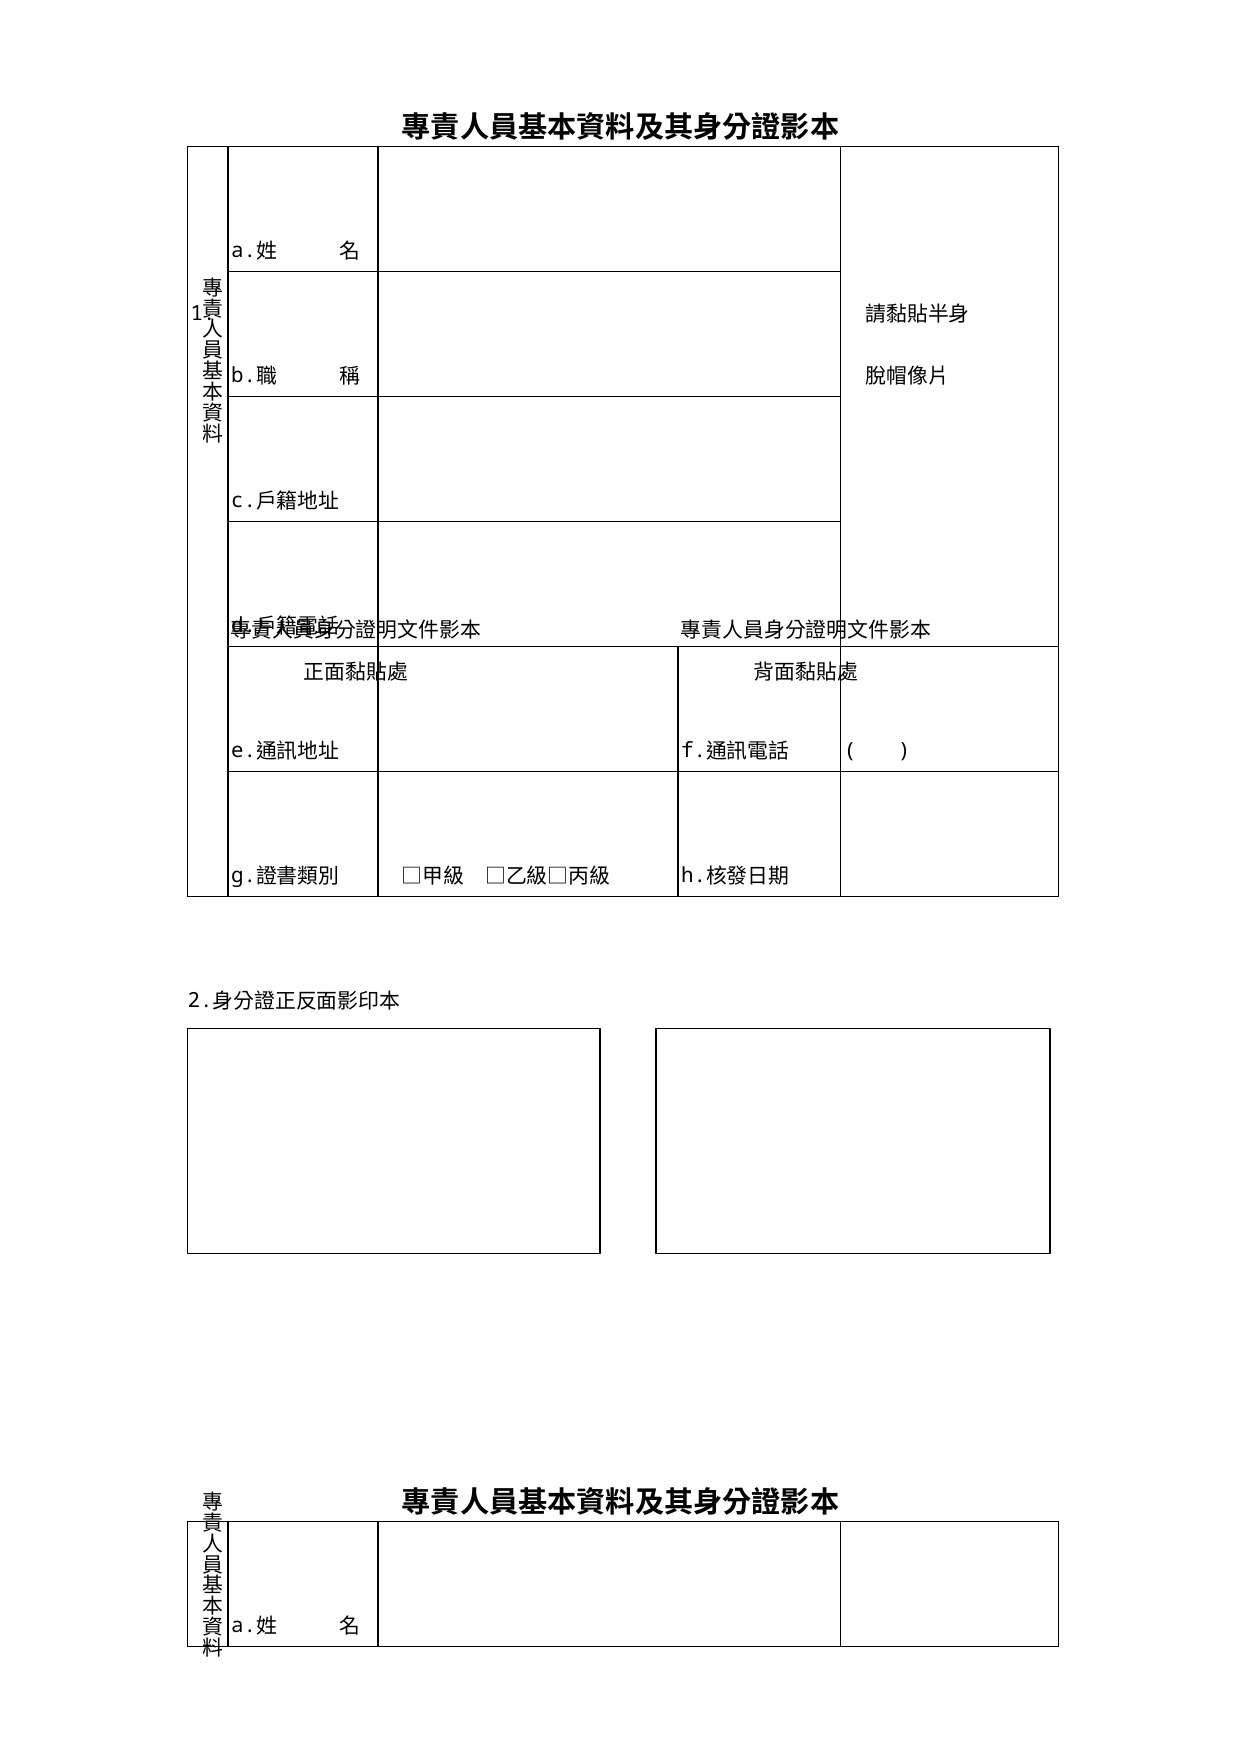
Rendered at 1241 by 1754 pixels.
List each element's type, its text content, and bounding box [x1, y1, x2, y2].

text 2.身分證正反面影印本 [187, 958, 1053, 1021]
table_cell d.戶籍電話 [229, 522, 377, 646]
table_cell c.戶籍地址 [229, 397, 377, 521]
table_header [379, 147, 840, 271]
table_cell [379, 647, 677, 771]
table_header a.姓 名 [229, 1522, 377, 1646]
table_cell [379, 397, 840, 521]
table_header [841, 1522, 1058, 1646]
table_cell f.通訊電話 [679, 647, 840, 771]
text 專責人員基本資料及其身分證影本 [187, 1458, 1053, 1521]
table_cell b.職 稱 [229, 272, 377, 396]
table_cell h.核發日期 [679, 772, 840, 896]
table_cell g.證書類別 [229, 772, 377, 896]
table_header 1. [188, 1522, 227, 1646]
table_cell [379, 272, 840, 396]
table_header a.姓 名 [229, 147, 377, 271]
table_header 1. [188, 147, 227, 896]
table_cell □甲級 □乙級□丙級 [379, 772, 677, 896]
table_cell [841, 772, 1058, 896]
text 專責人員基本資料及其身分證影本 [187, 83, 1053, 146]
table_cell [379, 522, 840, 646]
table_header [379, 1522, 840, 1646]
table_header 請黏貼半身 脫帽像片 [841, 147, 1058, 646]
table_cell e.通訊地址 [229, 647, 377, 771]
table_cell ( ) [841, 647, 1058, 771]
